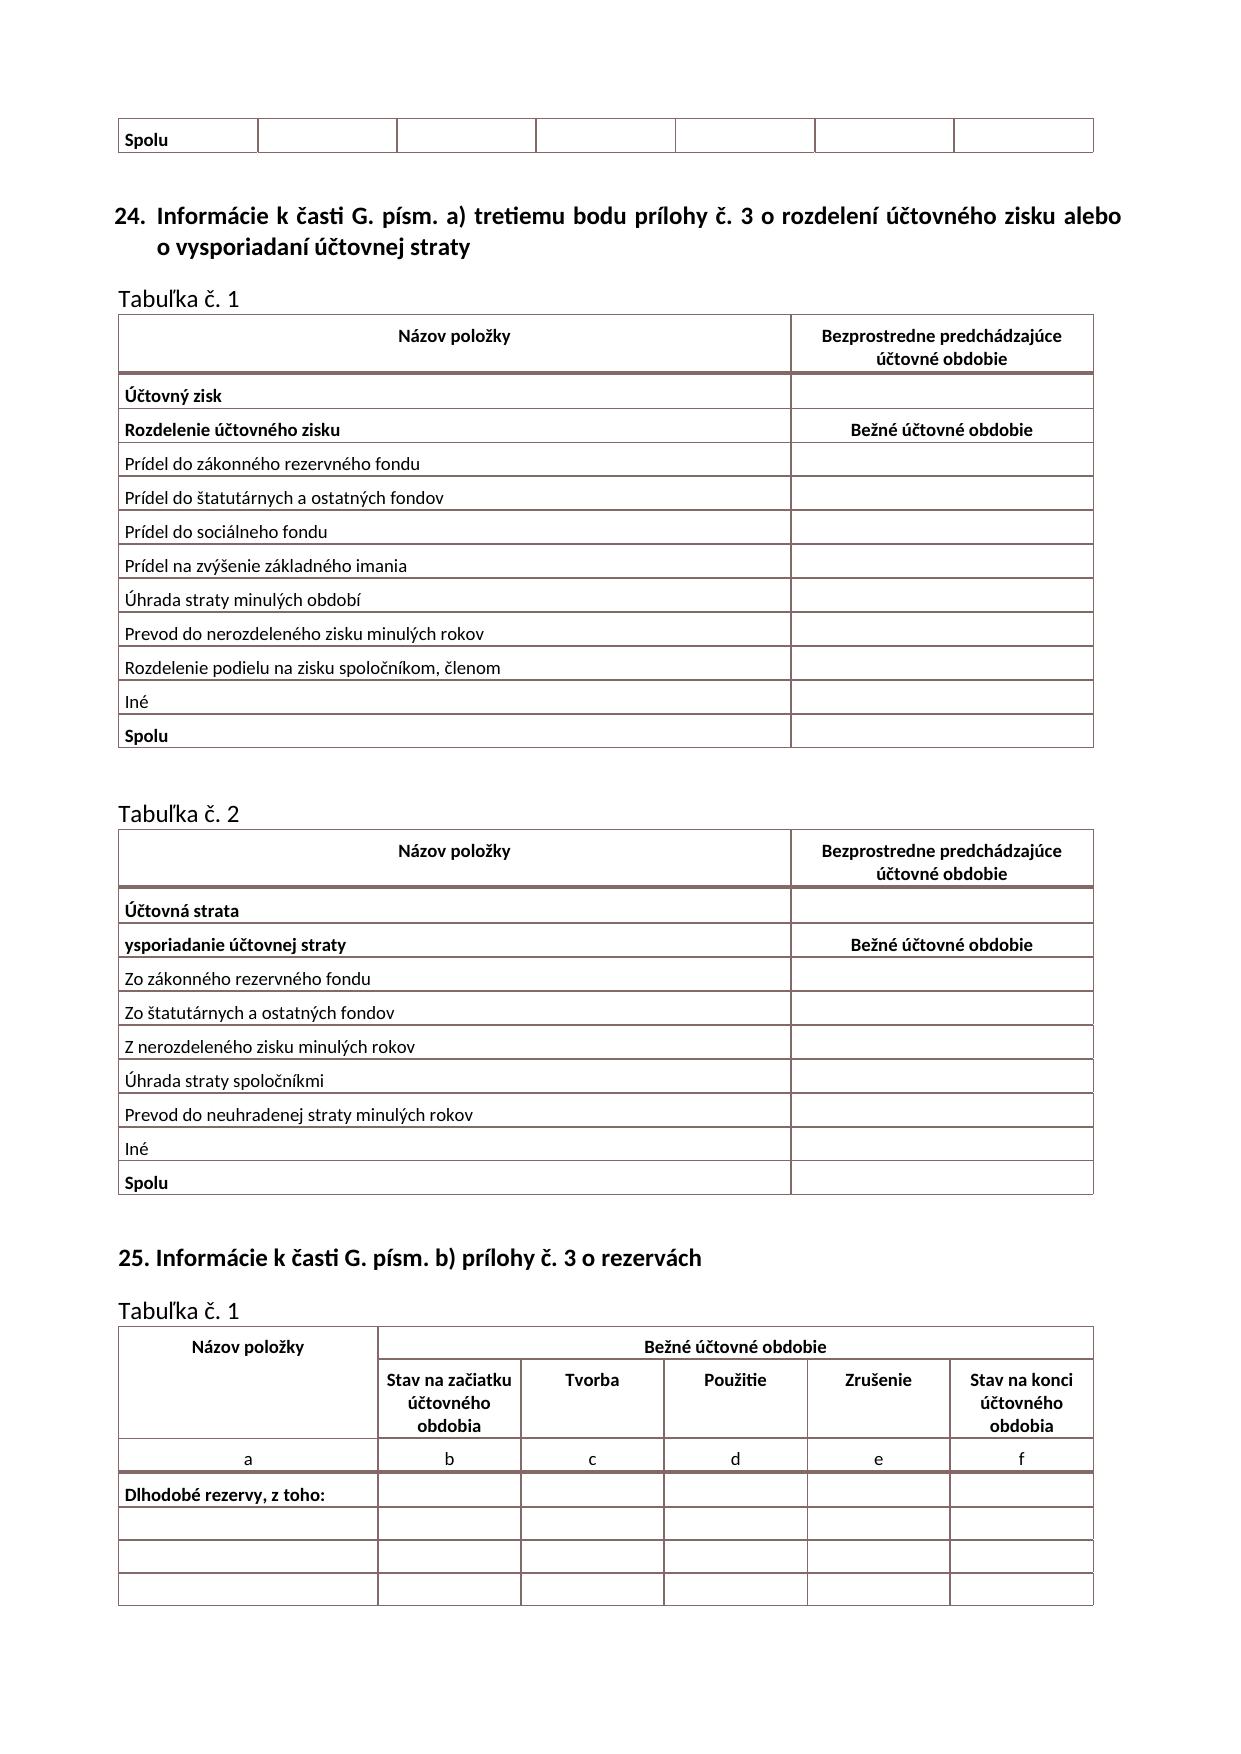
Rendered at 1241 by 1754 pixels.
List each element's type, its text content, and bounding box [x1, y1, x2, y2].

table_cell [792, 545, 1093, 577]
table_cell [816, 119, 953, 152]
table_cell [119, 1508, 377, 1539]
table_cell Prídel do zákonného rezervného fondu [119, 443, 790, 475]
table_cell [792, 715, 1093, 747]
table_cell [792, 958, 1093, 990]
table_cell [522, 1474, 663, 1506]
table_cell Prídel na zvýšenie základného imania [119, 545, 790, 577]
table_cell Rozdelenie účtovného zisku [119, 409, 790, 442]
table_cell d [665, 1439, 807, 1470]
table_cell [792, 647, 1093, 679]
table_cell [119, 1541, 377, 1572]
table_cell Dlhodobé rezervy, z toho: [119, 1474, 377, 1506]
table_cell [951, 1574, 1093, 1605]
table_cell [792, 1026, 1093, 1058]
table_cell a [119, 1439, 377, 1470]
table_cell Spolu [119, 1161, 790, 1194]
table_cell Iné [119, 681, 790, 713]
table_cell [119, 1574, 377, 1605]
table_cell [665, 1541, 807, 1572]
table_cell Zo štatutárnych a ostatných fondov [119, 992, 790, 1024]
table_cell [537, 119, 675, 152]
table_cell Prídel do štatutárnych a ostatných fondov [119, 477, 790, 509]
table_cell [951, 1474, 1093, 1506]
table_cell [379, 1508, 520, 1539]
table_cell [676, 119, 814, 152]
table_cell [808, 1474, 949, 1506]
table_header Bezprostredne predchádzajúce účtovné obdobie [792, 315, 1093, 371]
table_cell [522, 1508, 663, 1539]
table_cell Zrušenie [808, 1360, 949, 1437]
table_cell [792, 1060, 1093, 1092]
table_cell [792, 579, 1093, 611]
table_cell c [522, 1439, 663, 1470]
table_cell Úhrada straty spoločníkmi [119, 1060, 790, 1092]
table_cell Iné [119, 1128, 790, 1160]
table_cell [792, 681, 1093, 713]
table_cell Bežné účtovné obdobie [792, 924, 1093, 956]
table_cell e [808, 1439, 949, 1470]
table_cell Stav na konci účtovného obdobia [951, 1360, 1093, 1437]
table_cell [792, 613, 1093, 645]
table_cell Stav na začiatku účtovného obdobia [379, 1360, 520, 1437]
table_cell [665, 1508, 807, 1539]
table_cell [792, 1094, 1093, 1126]
table_cell [522, 1541, 663, 1572]
table_cell [792, 375, 1093, 408]
table_cell [792, 1128, 1093, 1160]
table_cell [808, 1508, 949, 1539]
table_cell [259, 119, 396, 152]
table_cell f [951, 1439, 1093, 1470]
table_cell [792, 477, 1093, 509]
table_cell [792, 443, 1093, 475]
table_header Názov položky [119, 830, 790, 885]
table_cell [792, 992, 1093, 1024]
table_cell Spolu [119, 119, 257, 152]
table_cell [398, 119, 535, 152]
table_cell [792, 889, 1093, 922]
table_cell Prídel do sociálneho fondu [119, 511, 790, 543]
table_cell [792, 511, 1093, 543]
table_cell [951, 1541, 1093, 1572]
table_cell Účtovný zisk [119, 375, 790, 408]
table_cell [792, 1161, 1093, 1194]
table_cell [379, 1474, 520, 1506]
table_cell Bežné účtovné obdobie [792, 409, 1093, 442]
table_cell [665, 1574, 807, 1605]
table_cell [379, 1541, 520, 1572]
table_cell Použitie [665, 1360, 807, 1437]
table_cell Účtovná strata [119, 889, 790, 922]
table_cell [808, 1574, 949, 1605]
table_cell Úhrada straty minulých období [119, 579, 790, 611]
text Tabuľka č. 1 [118, 284, 1122, 314]
table_cell Rozdelenie podielu na zisku spoločníkom, členom [119, 647, 790, 679]
table_cell b [379, 1439, 520, 1470]
table_cell Prevod do nerozdeleného zisku minulých rokov [119, 613, 790, 645]
table_header Bezprostredne predchádzajúce účtovné obdobie [792, 830, 1093, 885]
table_cell [955, 119, 1093, 152]
table_cell [379, 1574, 520, 1605]
table_cell Z nerozdeleného zisku minulých rokov [119, 1026, 790, 1058]
table_cell [665, 1474, 807, 1506]
table_cell Tvorba [522, 1360, 663, 1437]
table_cell [951, 1508, 1093, 1539]
table_header Názov položky [119, 315, 790, 371]
table_header Bežné účtovné obdobie [379, 1327, 1093, 1358]
table_cell Spolu [119, 715, 790, 747]
text 25. Informácie k časti G. písm. b) prílohy č. 3 o rezervách [118, 1242, 1122, 1273]
table_cell [808, 1541, 949, 1572]
text Tabuľka č. 2 [118, 798, 1122, 829]
table_cell Prevod do neuhradenej straty minulých rokov [119, 1094, 790, 1126]
text 24. Informácie k časti G. písm. a) tretiemu bodu prílohy č. 3 o rozdelení účtovného zisku alebo o vysporiadaní účtovnej straty [114, 200, 1122, 261]
text Tabuľka č. 1 [118, 1295, 1122, 1326]
table_cell ysporiadanie účtovnej straty [119, 924, 790, 956]
table_cell [522, 1574, 663, 1605]
table_cell Zo zákonného rezervného fondu [119, 958, 790, 990]
table_header Názov položky [119, 1327, 377, 1438]
